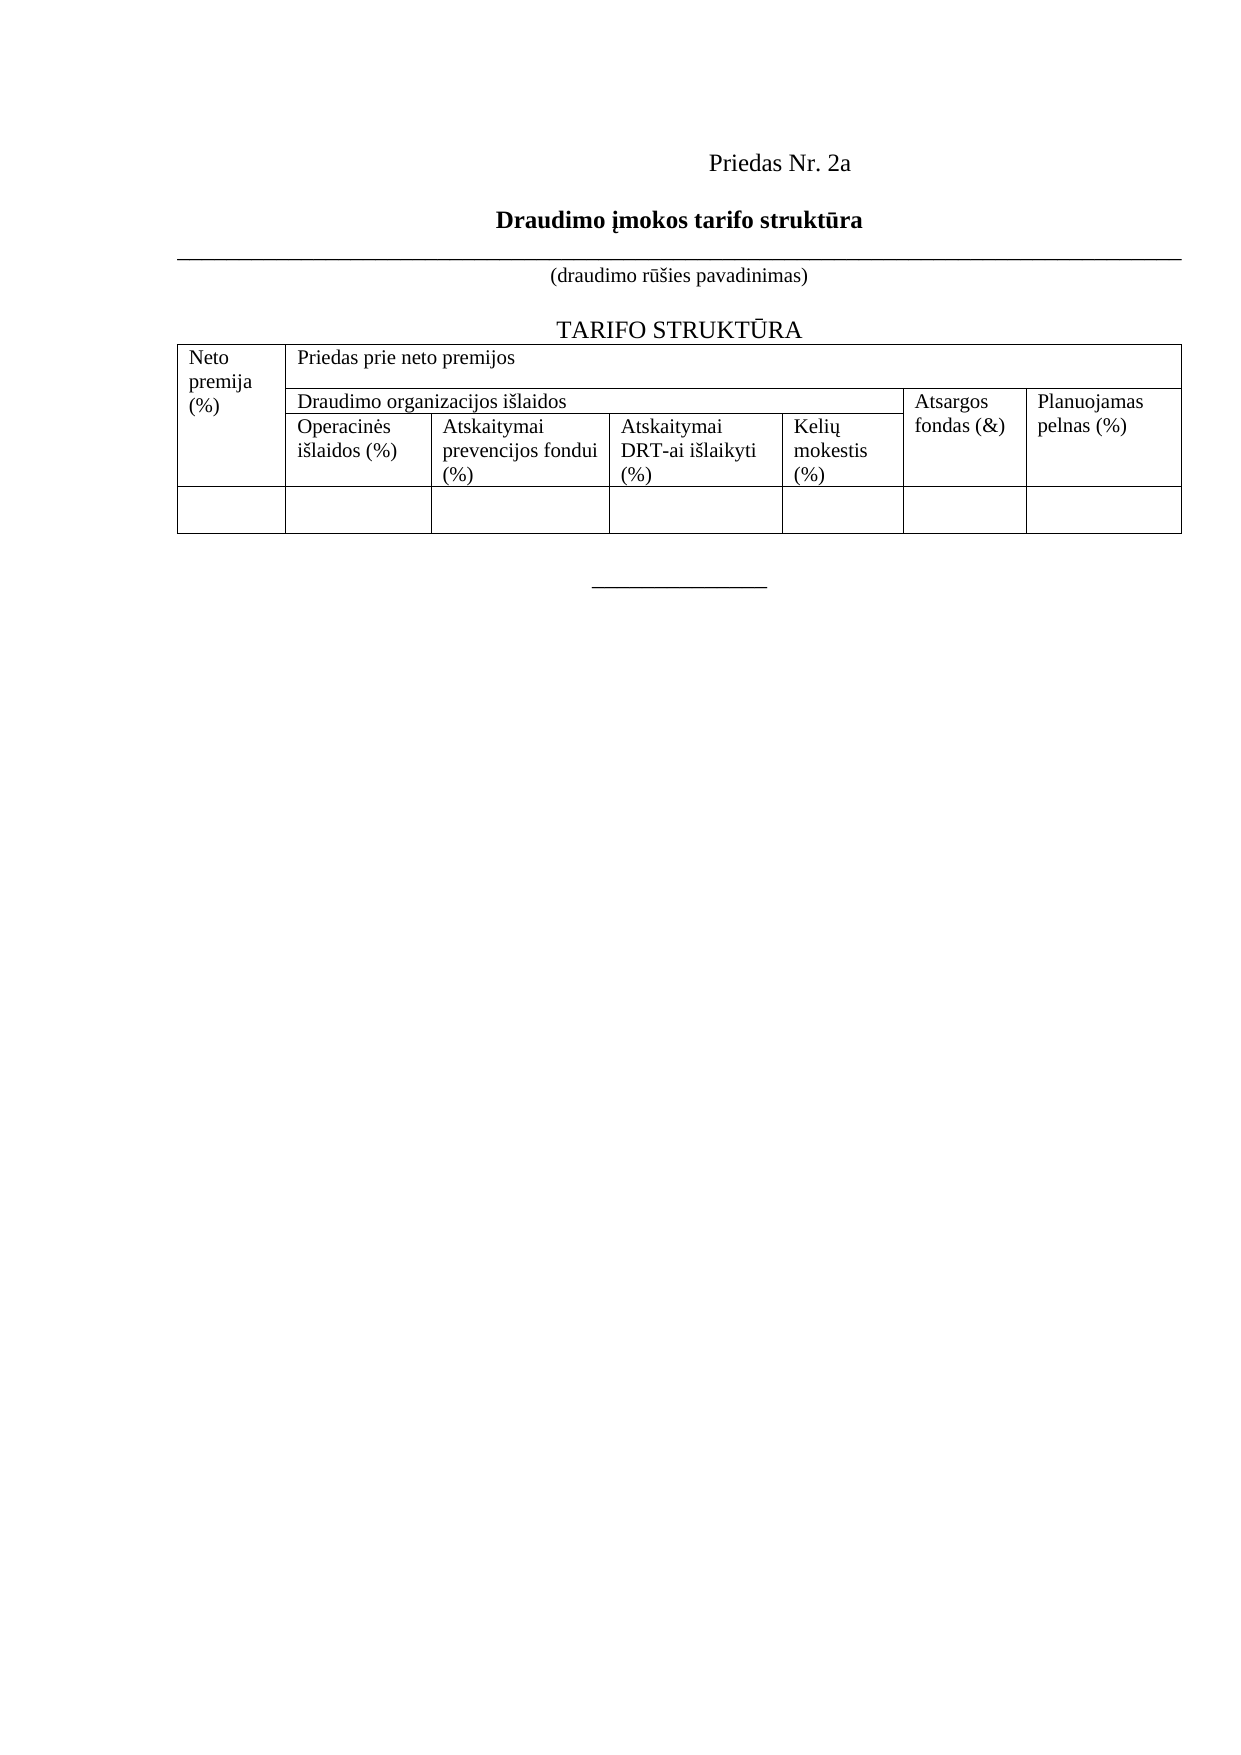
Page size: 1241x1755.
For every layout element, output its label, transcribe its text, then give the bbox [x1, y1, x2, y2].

table_cell Kelių mokestis (%) [783, 414, 903, 486]
table_cell [1027, 487, 1181, 532]
table_cell Draudimo organizacijos išlaidos [286, 389, 903, 413]
table_cell [783, 487, 903, 532]
table_cell Atskaitymai prevencijos fondui (%) [432, 414, 609, 486]
text ______________ [177, 562, 1181, 591]
table_cell [610, 487, 782, 532]
table_cell Atsargos fondas (&) [904, 389, 1026, 486]
table_cell [178, 487, 285, 532]
text Draudimo įmokos tarifo struktūra [177, 205, 1181, 234]
table_cell Planuojamas pelnas (%) [1027, 389, 1181, 486]
text TARIFO STRUKTŪRA [177, 315, 1181, 344]
text Priedas Nr. 2a [177, 148, 1181, 176]
table_cell [432, 487, 609, 532]
table_cell [286, 487, 431, 532]
text (draudimo rūšies pavadinimas) [177, 263, 1181, 287]
table_header Neto premija (%) [178, 345, 285, 486]
table_header Priedas prie neto premijos [286, 345, 1181, 388]
table_cell Operacinės išlaidos (%) [286, 414, 431, 486]
table_cell Atskaitymai DRT-ai išlaikyti (%) [610, 414, 782, 486]
table_cell [904, 487, 1026, 532]
